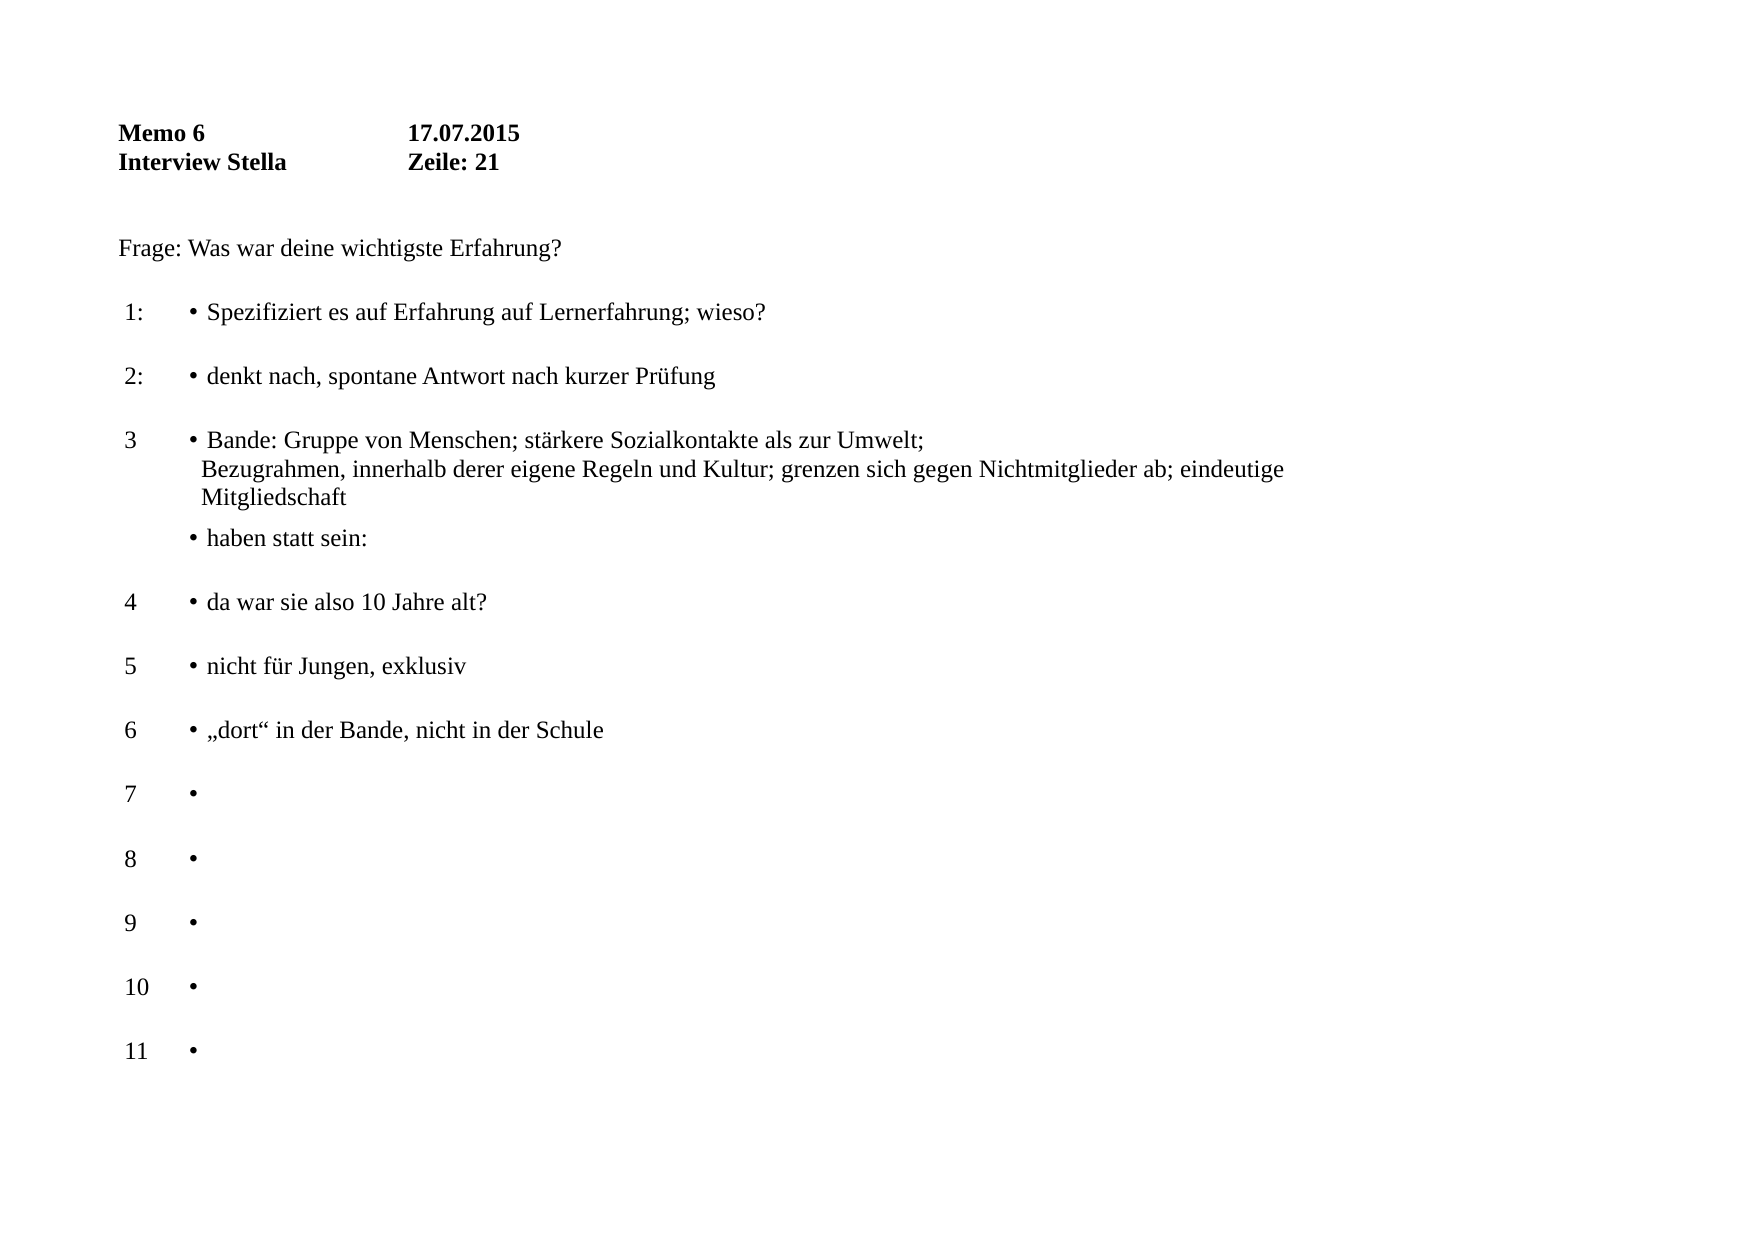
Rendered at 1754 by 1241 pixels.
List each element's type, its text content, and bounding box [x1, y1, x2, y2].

table_cell [171, 774, 1399, 838]
table_cell 11 [118, 1030, 171, 1094]
text Frage: Was war deine wichtigste Erfahrung? [118, 233, 1636, 262]
table_cell 6 [118, 710, 171, 774]
table_header [1399, 291, 1635, 355]
table_cell 7 [118, 774, 171, 838]
table_cell [1399, 581, 1635, 645]
table_cell da war sie also 10 Jahre alt? [171, 581, 1399, 645]
table_cell [1399, 902, 1635, 966]
table_cell [1399, 419, 1635, 581]
table_cell Bande: Gruppe von Menschen; stärkere Sozialkontakte als zur Umwelt; Bezugrahmen, innerhalb derer eigene Regeln und Kultur; grenzen sich gegen Nichtmitglieder ab; eindeutige Mitgliedschaft haben statt sein: [171, 419, 1399, 581]
table_cell 9 [118, 902, 171, 966]
table_cell 8 [118, 838, 171, 902]
table_cell [1399, 355, 1635, 419]
table_cell Interview Stella [118, 147, 407, 176]
table_cell 3 [118, 419, 171, 581]
table_cell [1399, 838, 1635, 902]
table_cell [1399, 774, 1635, 838]
table_header 1: [118, 291, 171, 355]
table_cell [171, 966, 1399, 1030]
table_cell [171, 838, 1399, 902]
table_cell „dort“ in der Bande, nicht in der Schule [171, 710, 1399, 774]
table_cell [171, 902, 1399, 966]
table_header Spezifiziert es auf Erfahrung auf Lernerfahrung; wieso? [171, 291, 1399, 355]
table_cell [1399, 1030, 1635, 1094]
table_cell denkt nach, spontane Antwort nach kurzer Prüfung [171, 355, 1399, 419]
table_header Memo 6 [118, 118, 407, 147]
table_cell 2: [118, 355, 171, 419]
table_cell 4 [118, 581, 171, 645]
table_cell 5 [118, 645, 171, 709]
table_cell 10 [118, 966, 171, 1030]
table_cell [1399, 710, 1635, 774]
table_cell [1399, 645, 1635, 709]
table_cell nicht für Jungen, exklusiv [171, 645, 1399, 709]
table_cell [1399, 966, 1635, 1030]
table_header 17.07.2015 [407, 118, 1123, 147]
table_cell Zeile: 21 [407, 147, 1123, 176]
table_cell [171, 1030, 1399, 1094]
